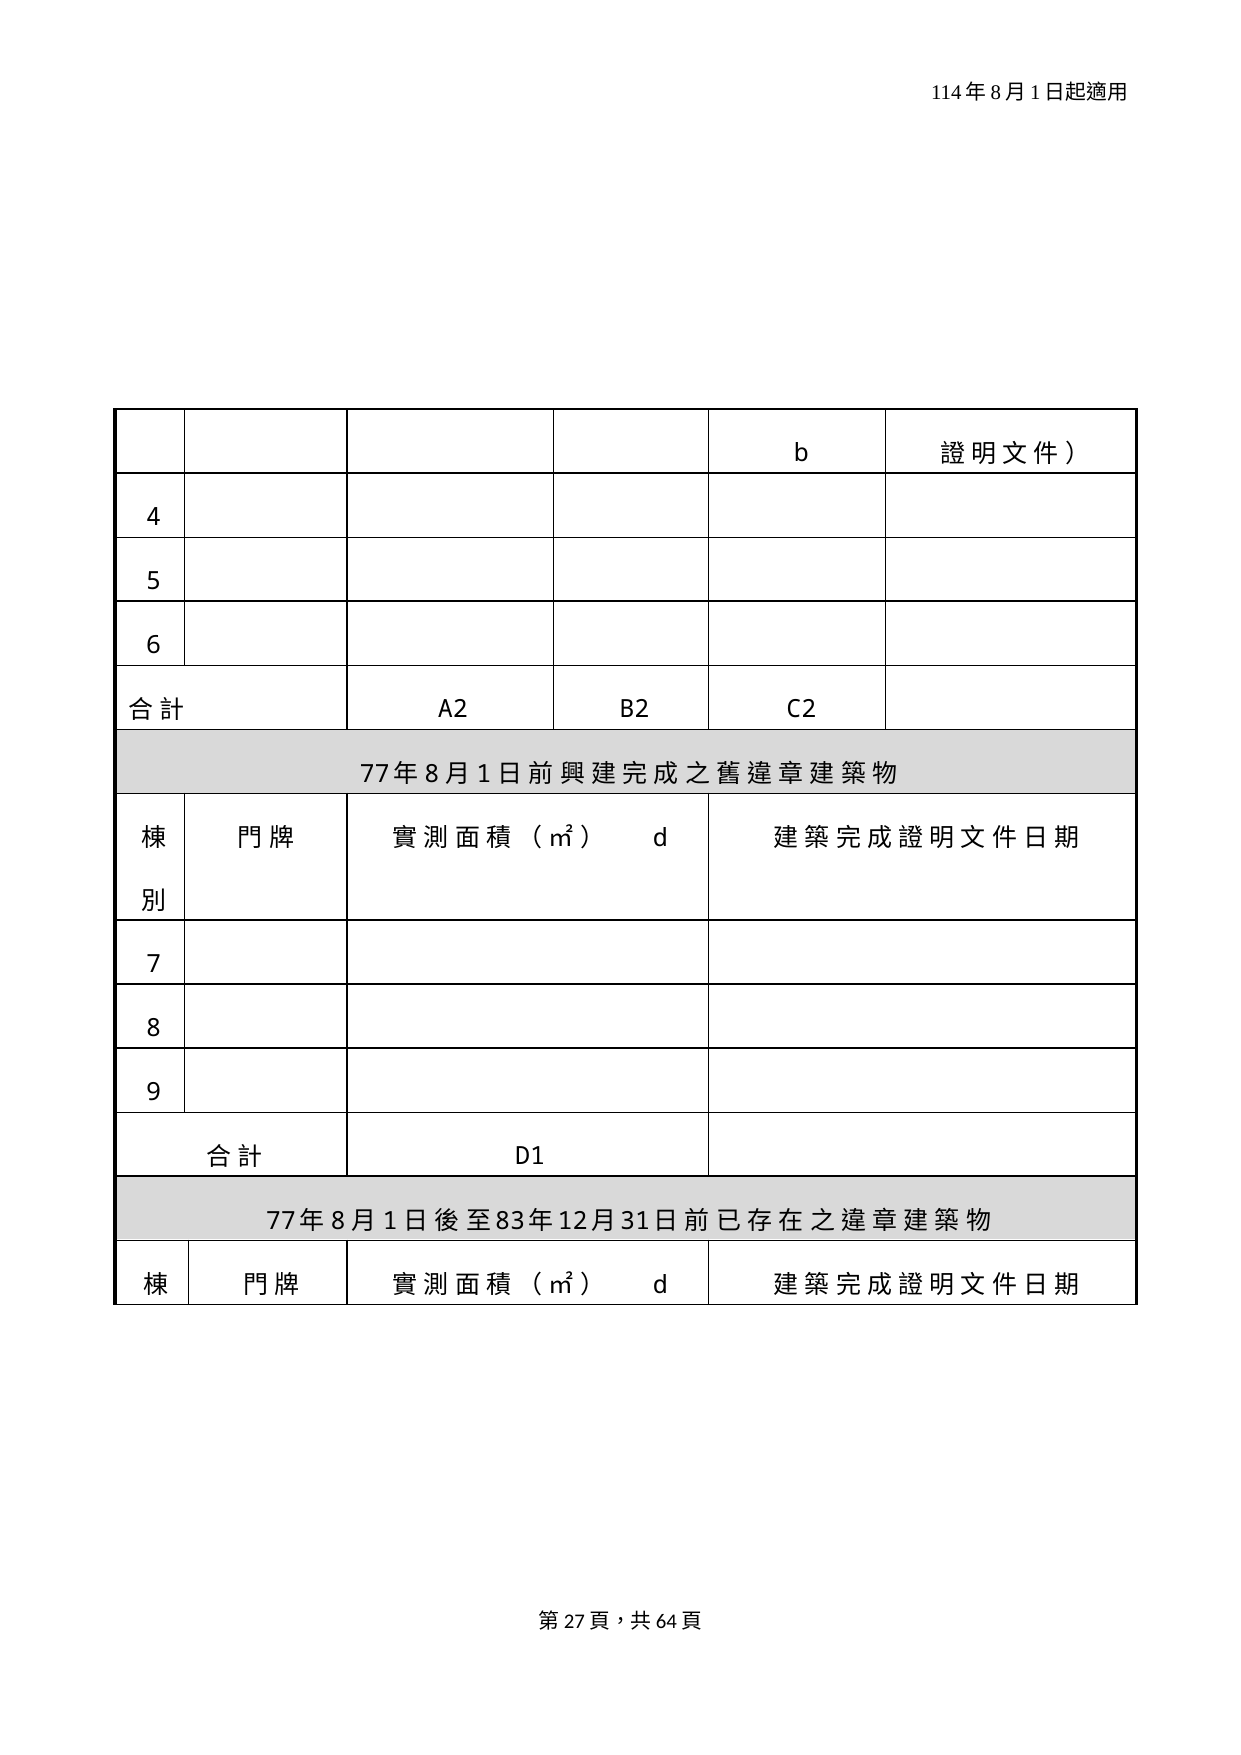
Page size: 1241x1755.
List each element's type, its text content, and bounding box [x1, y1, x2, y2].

table_cell 合計 [117, 666, 346, 728]
table_cell [886, 474, 1135, 536]
table_cell [185, 602, 346, 664]
table_cell [348, 474, 553, 536]
table_cell 合計 [117, 1113, 346, 1175]
table_cell [117, 410, 184, 472]
table_cell 實測面積（㎡） d [348, 1241, 708, 1303]
table_cell A2 [348, 666, 553, 728]
table_cell [886, 538, 1135, 600]
table_cell [554, 602, 708, 664]
table_cell [554, 410, 708, 472]
table_cell [348, 602, 553, 664]
table_cell 建築完成證明文件日期 [709, 1241, 1135, 1303]
table_cell [709, 985, 1135, 1047]
table_cell 門牌 [185, 794, 346, 919]
table_cell [554, 474, 708, 536]
table_cell [185, 1049, 346, 1111]
table_cell [709, 474, 885, 536]
table_cell [709, 538, 885, 600]
table_cell [185, 538, 346, 600]
table_cell [348, 1049, 708, 1111]
table_cell 棟別 [117, 794, 184, 919]
table_cell [185, 474, 346, 536]
table_cell 門牌 [189, 1241, 346, 1303]
table_cell B2 [554, 666, 708, 728]
table_cell 77年8月1日後至83年12月31日前已存在之違章建築物 [117, 1177, 1135, 1239]
table_cell [185, 921, 346, 983]
table_cell 棟 [117, 1241, 188, 1303]
table_cell [348, 921, 708, 983]
table_cell [709, 1113, 1135, 1175]
table_cell [709, 602, 885, 664]
table_cell [886, 602, 1135, 664]
table_cell 6 [117, 602, 184, 664]
table_cell b [709, 410, 885, 472]
table_cell C2 [709, 666, 885, 728]
table_cell 8 [117, 985, 184, 1047]
table_cell [185, 410, 346, 472]
table_cell [185, 985, 346, 1047]
table_cell [709, 921, 1135, 983]
table_cell 實測面積（㎡） d [348, 794, 708, 919]
table_cell 4 [117, 474, 184, 536]
table_cell 5 [117, 538, 184, 600]
table_cell 建築完成證明文件日期 [709, 794, 1135, 919]
table_cell 證明文件） [886, 410, 1135, 472]
table_cell [554, 538, 708, 600]
table_cell D1 [348, 1113, 708, 1175]
table_cell [886, 666, 1135, 728]
table_cell 9 [117, 1049, 184, 1111]
table_cell [348, 410, 553, 472]
table_cell [348, 538, 553, 600]
table_cell [709, 1049, 1135, 1111]
table_cell 7 [117, 921, 184, 983]
table_cell 77年8月1日前興建完成之舊違章建築物 [117, 730, 1135, 793]
table_cell [348, 985, 708, 1047]
